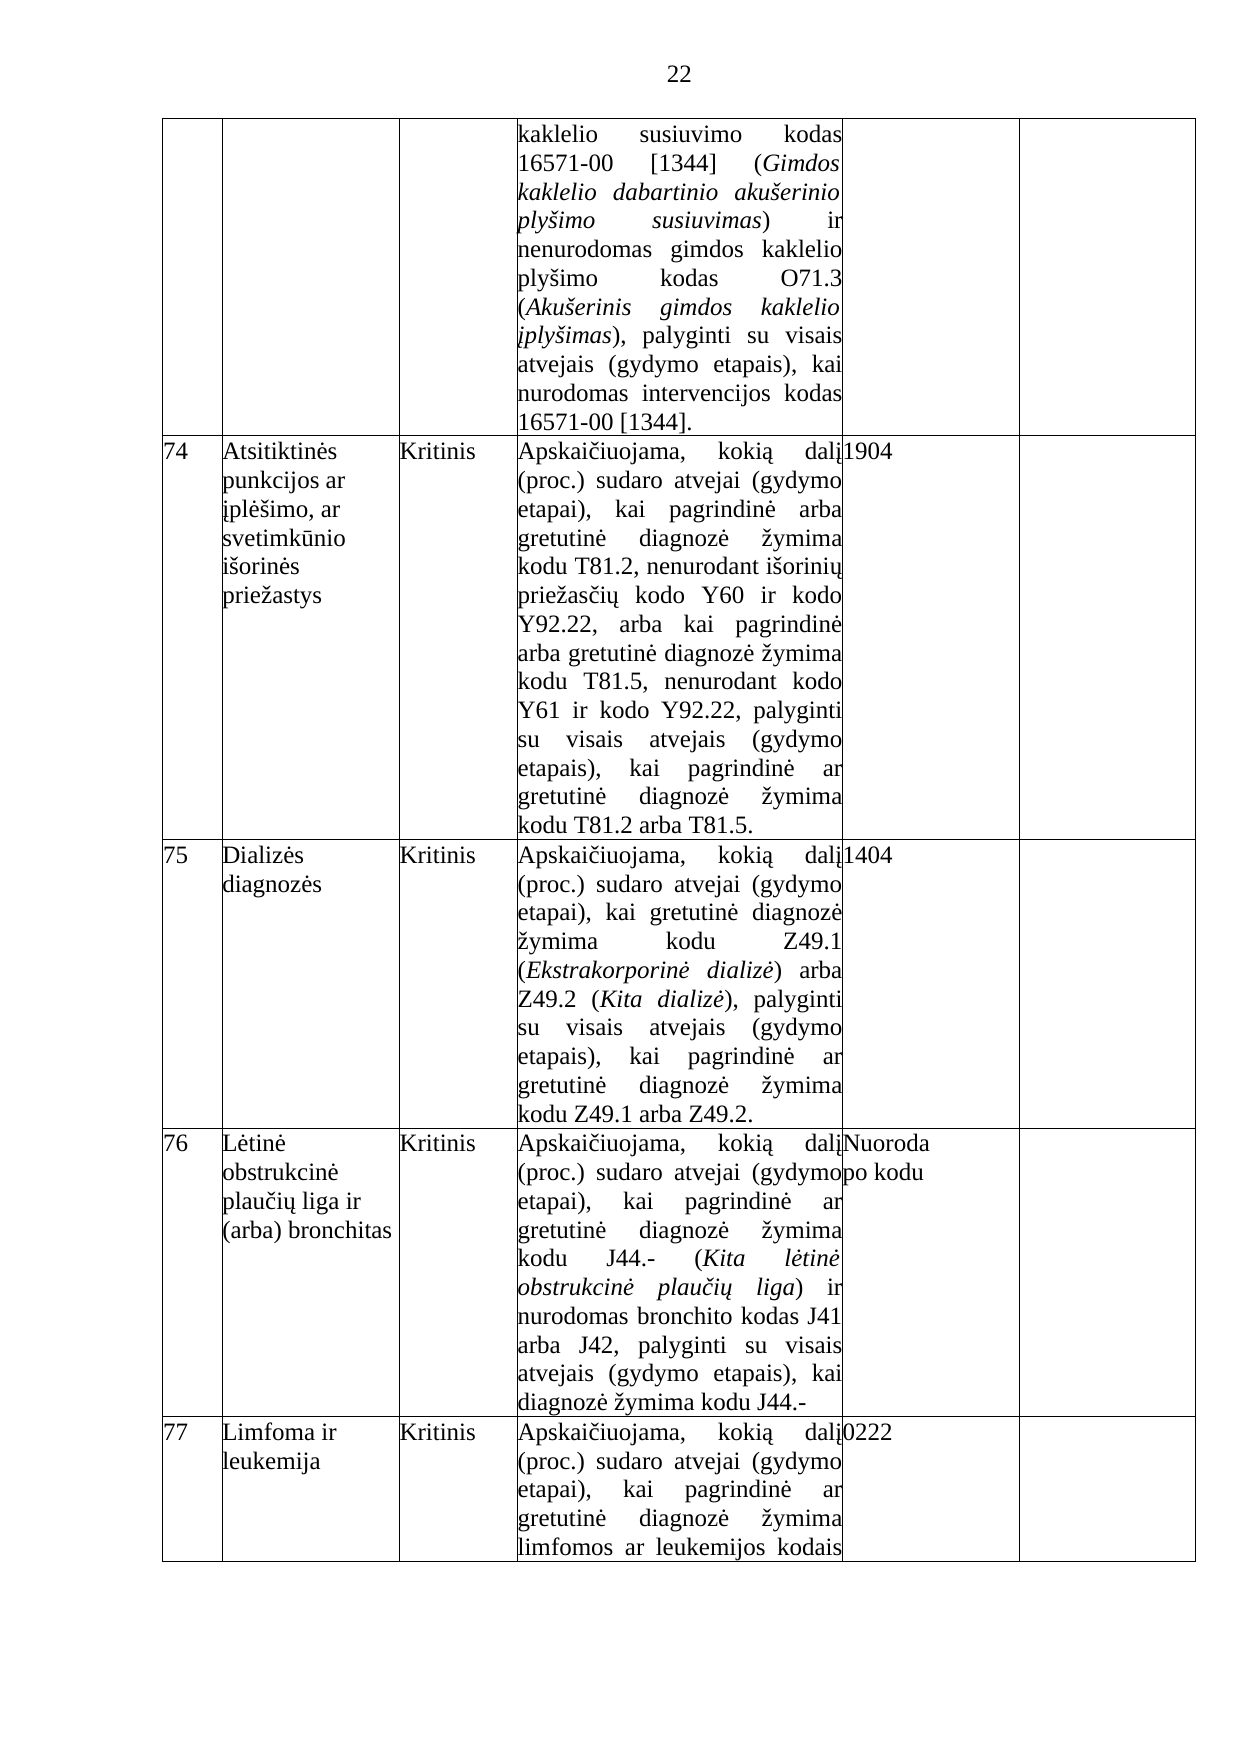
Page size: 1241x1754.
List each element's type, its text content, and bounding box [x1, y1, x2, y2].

table_cell 74 [163, 436, 222, 839]
table_cell Atsitiktinės punkcijos ar įplėšimo, ar svetimkūnio išorinės priežastys [223, 436, 399, 839]
table_cell Limfoma ir leukemija [223, 1417, 399, 1561]
table_cell 0222 [843, 1417, 1019, 1561]
table_cell [1020, 840, 1195, 1127]
table_cell Lėtinė obstrukcinė plaučių liga ir (arba) bronchitas [223, 1129, 399, 1416]
table_cell 77 [163, 1417, 222, 1561]
table_cell 75 [163, 840, 222, 1127]
table_cell Apskaičiuojama, kokią dalį (proc.) sudaro atvejai (gydymo etapai), kai gretutinė diagnozė žymima kodu Z49.1 (Ekstrakorporinė dializė) arba Z49.2 (Kita dializė), palyginti su visais atvejais (gydymo etapais), kai pagrindinė ar gretutinė diagnozė žymima kodu Z49.1 arba Z49.2. [518, 840, 842, 1127]
table_cell Apskaičiuojama, kokią dalį (proc.) sudaro atvejai (gydymo etapai), kai pagrindinė arba gretutinė diagnozė žymima kodu T81.2, nenurodant išorinių priežasčių kodo Y60 ir kodo Y92.22, arba kai pagrindinė arba gretutinė diagnozė žymima kodu T81.5, nenurodant kodo Y61 ir kodo Y92.22, palyginti su visais atvejais (gydymo etapais), kai pagrindinė ar gretutinė diagnozė žymima kodu T81.2 arba T81.5. [518, 436, 842, 839]
table_cell 76 [163, 1129, 222, 1416]
table_cell [1020, 1417, 1195, 1561]
table_cell [223, 119, 399, 435]
table_cell [1020, 119, 1195, 435]
table_cell [400, 119, 517, 435]
table_cell [1020, 436, 1195, 839]
table_cell Dializės diagnozės [223, 840, 399, 1127]
table_cell Kritinis [400, 436, 517, 839]
table_cell [843, 119, 1019, 435]
table_cell Kritinis [400, 1129, 517, 1416]
table_cell Apskaičiuojama, kokią dalį (proc.) sudaro atvejai (gydymo etapai), kai pagrindinė ar gretutinė diagnozė žymima limfomos ar leukemijos kodais [518, 1417, 842, 1561]
table_cell kaklelio susiuvimo kodas 16571-00 [1344] (Gimdos kaklelio dabartinio akušerinio plyšimo susiuvimas) ir nenurodomas gimdos kaklelio plyšimo kodas O71.3 (Akušerinis gimdos kaklelio įplyšimas), palyginti su visais atvejais (gydymo etapais), kai nurodomas intervencijos kodas 16571-00 [1344]. [518, 119, 842, 435]
table_cell Apskaičiuojama, kokią dalį (proc.) sudaro atvejai (gydymo etapai), kai pagrindinė ar gretutinė diagnozė žymima kodu J44.- (Kita lėtinė obstrukcinė plaučių liga) ir nurodomas bronchito kodas J41 arba J42, palyginti su visais atvejais (gydymo etapais), kai diagnozė žymima kodu J44.- [518, 1129, 842, 1416]
table_cell [1020, 1129, 1195, 1416]
table_cell 1904 [843, 436, 1019, 839]
table_cell [163, 119, 222, 435]
table_cell Kritinis [400, 1417, 517, 1561]
table_cell Kritinis [400, 840, 517, 1127]
table_cell Nuoroda po kodu [843, 1129, 1019, 1416]
table_cell 1404 [843, 840, 1019, 1127]
